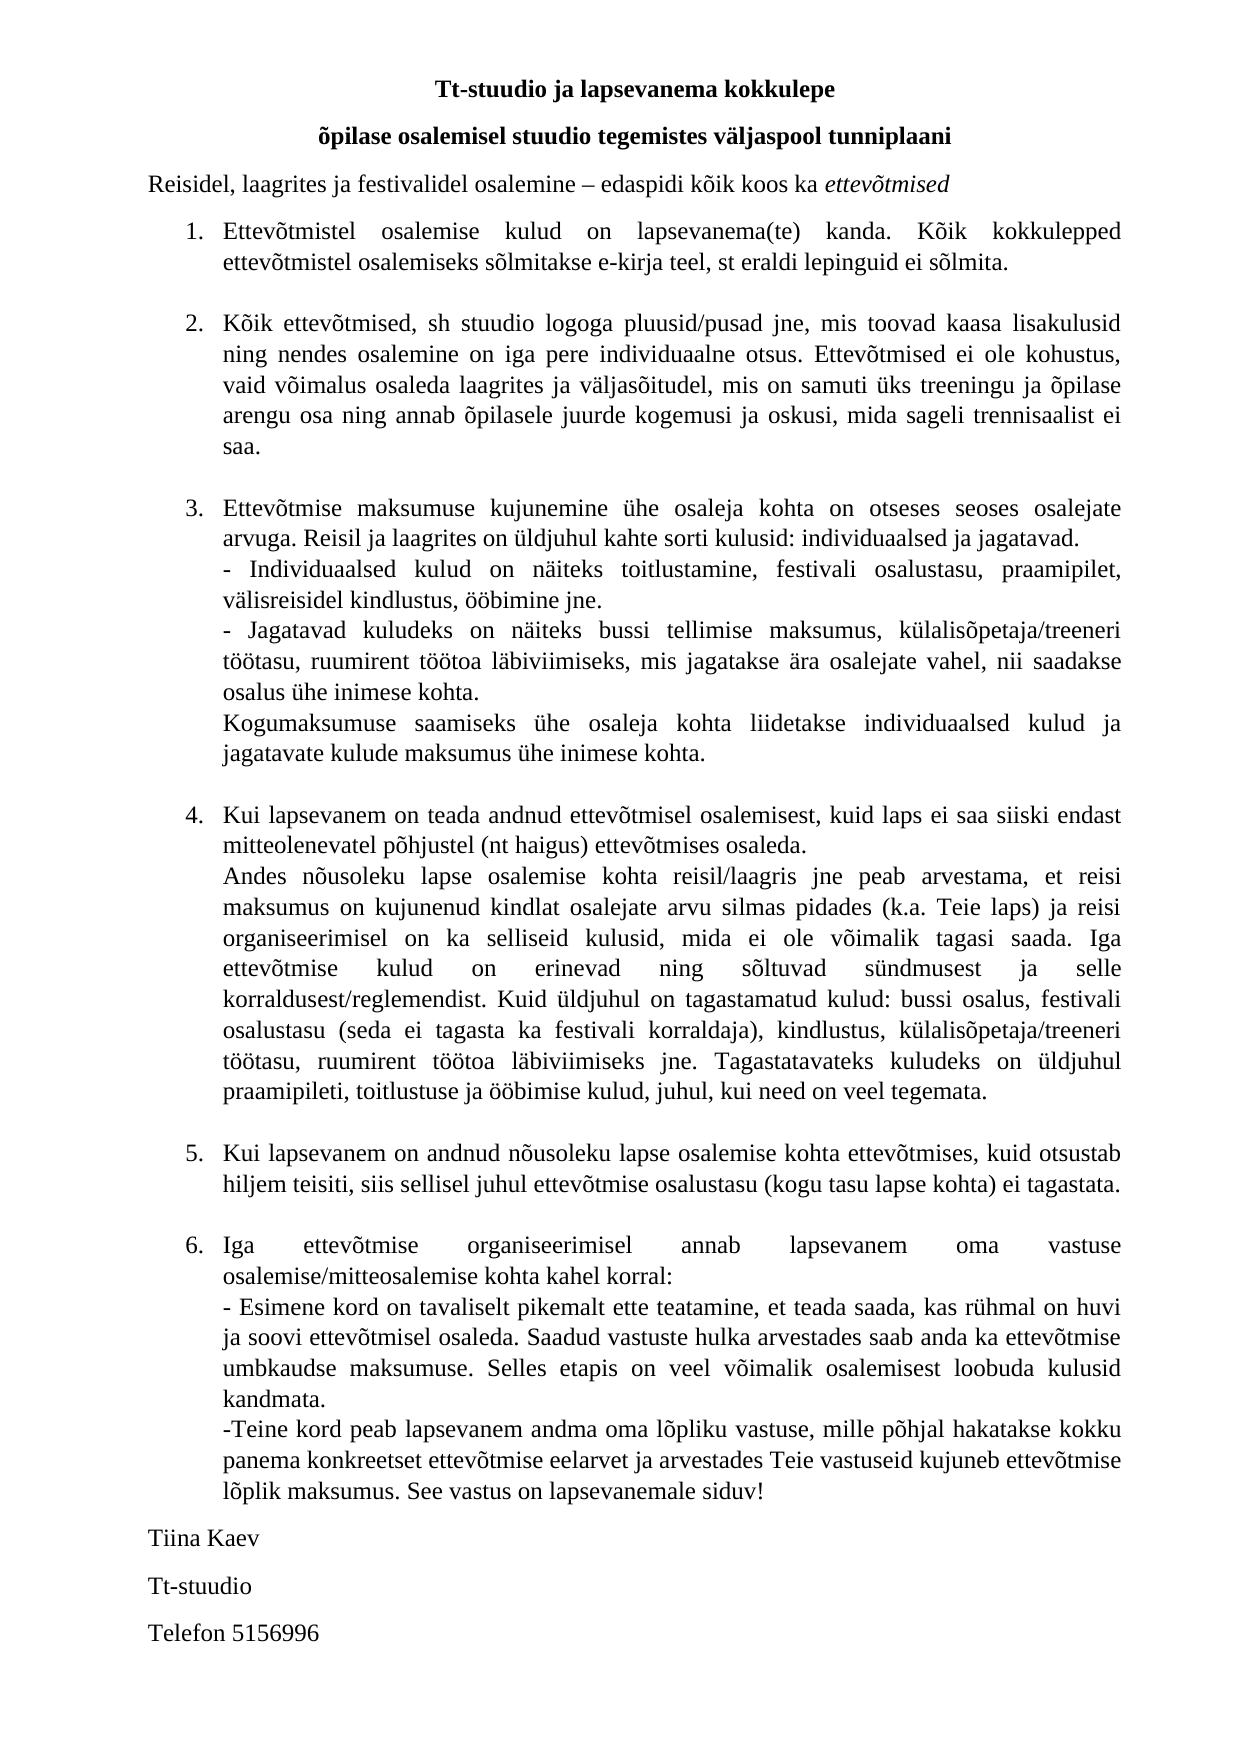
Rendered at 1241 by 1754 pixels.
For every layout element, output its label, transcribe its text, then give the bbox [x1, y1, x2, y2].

list Kui lapsevanem on andnud nõusoleku lapse osalemise kohta ettevõtmises, kuid otsustab hiljem teisiti, siis sellisel juhul ettevõtmise osalustasu (kogu tasu lapse kohta) ei tagastata. [185, 1138, 1122, 1197]
list -Teine kord peab lapsevanem andma oma lõpliku vastuse, mille põhjal hakatakse kokku panema konkreetset ettevõtmise eelarvet ja arvestades Teie vastuseid kujuneb ettevõtmise lõplik maksumus. See vastus on lapsevanemale siduv! [223, 1414, 1122, 1505]
list Andes nõusoleku lapse osalemise kohta reisil/laagris jne peab arvestama, et reisi maksumus on kujunenud kindlat osalejate arvu silmas pidades (k.a. Teie laps) ja reisi organiseerimisel on ka selliseid kulusid, mida ei ole võimalik tagasi saada. Iga ettevõtmise kulud on erinevad ning sõltuvad sündmusest ja selle korraldusest/reglemendist. Kuid üldjuhul on tagastamatud kulud: bussi osalus, festivali osalustasu (seda ei tagasta ka festivali korraldaja), kindlustus, külalisõpetaja/treeneri töötasu, ruumirent töötoa läbiviimiseks jne. Tagastatavateks kuludeks on üldjuhul praamipileti, toitlustuse ja ööbimise kulud, juhul, kui need on veel tegemata. [223, 861, 1122, 1105]
list Iga ettevõtmise organiseerimisel annab lapsevanem oma vastuse osalemise/mitteosalemise kohta kahel korral: [185, 1230, 1122, 1289]
text Tt-stuudio [148, 1571, 1122, 1599]
list Ettevõtmise maksumuse kujunemine ühe osaleja kohta on otseses seoses osalejate arvuga. Reisil ja laagrites on üldjuhul kahte sorti kulusid: individuaalsed ja jagatavad. [185, 493, 1122, 552]
list - Jagatavad kuludeks on näiteks bussi tellimise maksumus, külalisõpetaja/treeneri töötasu, ruumirent töötoa läbiviimiseks, mis jagatakse ära osalejate vahel, nii saadakse osalus ühe inimese kohta. [223, 616, 1122, 706]
list Ettevõtmistel osalemise kulud on lapsevanema(te) kanda. Kõik kokkulepped ettevõtmistel osalemiseks sõlmitakse e-kirja teel, st eraldi lepinguid ei sõlmita. [185, 216, 1122, 276]
list Kogumaksumuse saamiseks ühe osaleja kohta liidetakse individuaalsed kulud ja jagatavate kulude maksumus ühe inimese kohta. [223, 708, 1122, 767]
text Tiina Kaev [148, 1523, 1122, 1552]
list - Individuaalsed kulud on näiteks toitlustamine, festivali osalustasu, praamipilet, välisreisidel kindlustus, ööbimine jne. [223, 554, 1122, 613]
text Telefon 5156996 [148, 1618, 1122, 1647]
text Reisidel, laagrites ja festivalidel osalemine – edaspidi kõik koos ka ettevõtmised [148, 169, 1122, 197]
list Kõik ettevõtmised, sh stuudio logoga pluusid/pusad jne, mis toovad kaasa lisakulusid ning nendes osalemine on iga pere individuaalne otsus. Ettevõtmised ei ole kohustus, vaid võimalus osaleda laagrites ja väljasõitudel, mis on samuti üks treeningu ja õpilase arengu osa ning annab õpilasele juurde kogemusi ja oskusi, mida sageli trennisaalist ei saa. [185, 308, 1122, 460]
list - Esimene kord on tavaliselt pikemalt ette teatamine, et teada saada, kas rühmal on huvi ja soovi ettevõtmisel osaleda. Saadud vastuste hulka arvestades saab anda ka ettevõtmise umbkaudse maksumuse. Selles etapis on veel võimalik osalemisest loobuda kulusid kandmata. [223, 1292, 1122, 1412]
text õpilase osalemisel stuudio tegemistes väljaspool tunniplaani [148, 121, 1122, 150]
list Kui lapsevanem on teada andnud ettevõtmisel osalemisest, kuid laps ei saa siiski endast mitteolenevatel põhjustel (nt haigus) ettevõtmises osaleda. [185, 800, 1122, 859]
text Tt-stuudio ja lapsevanema kokkulepe [148, 74, 1122, 103]
